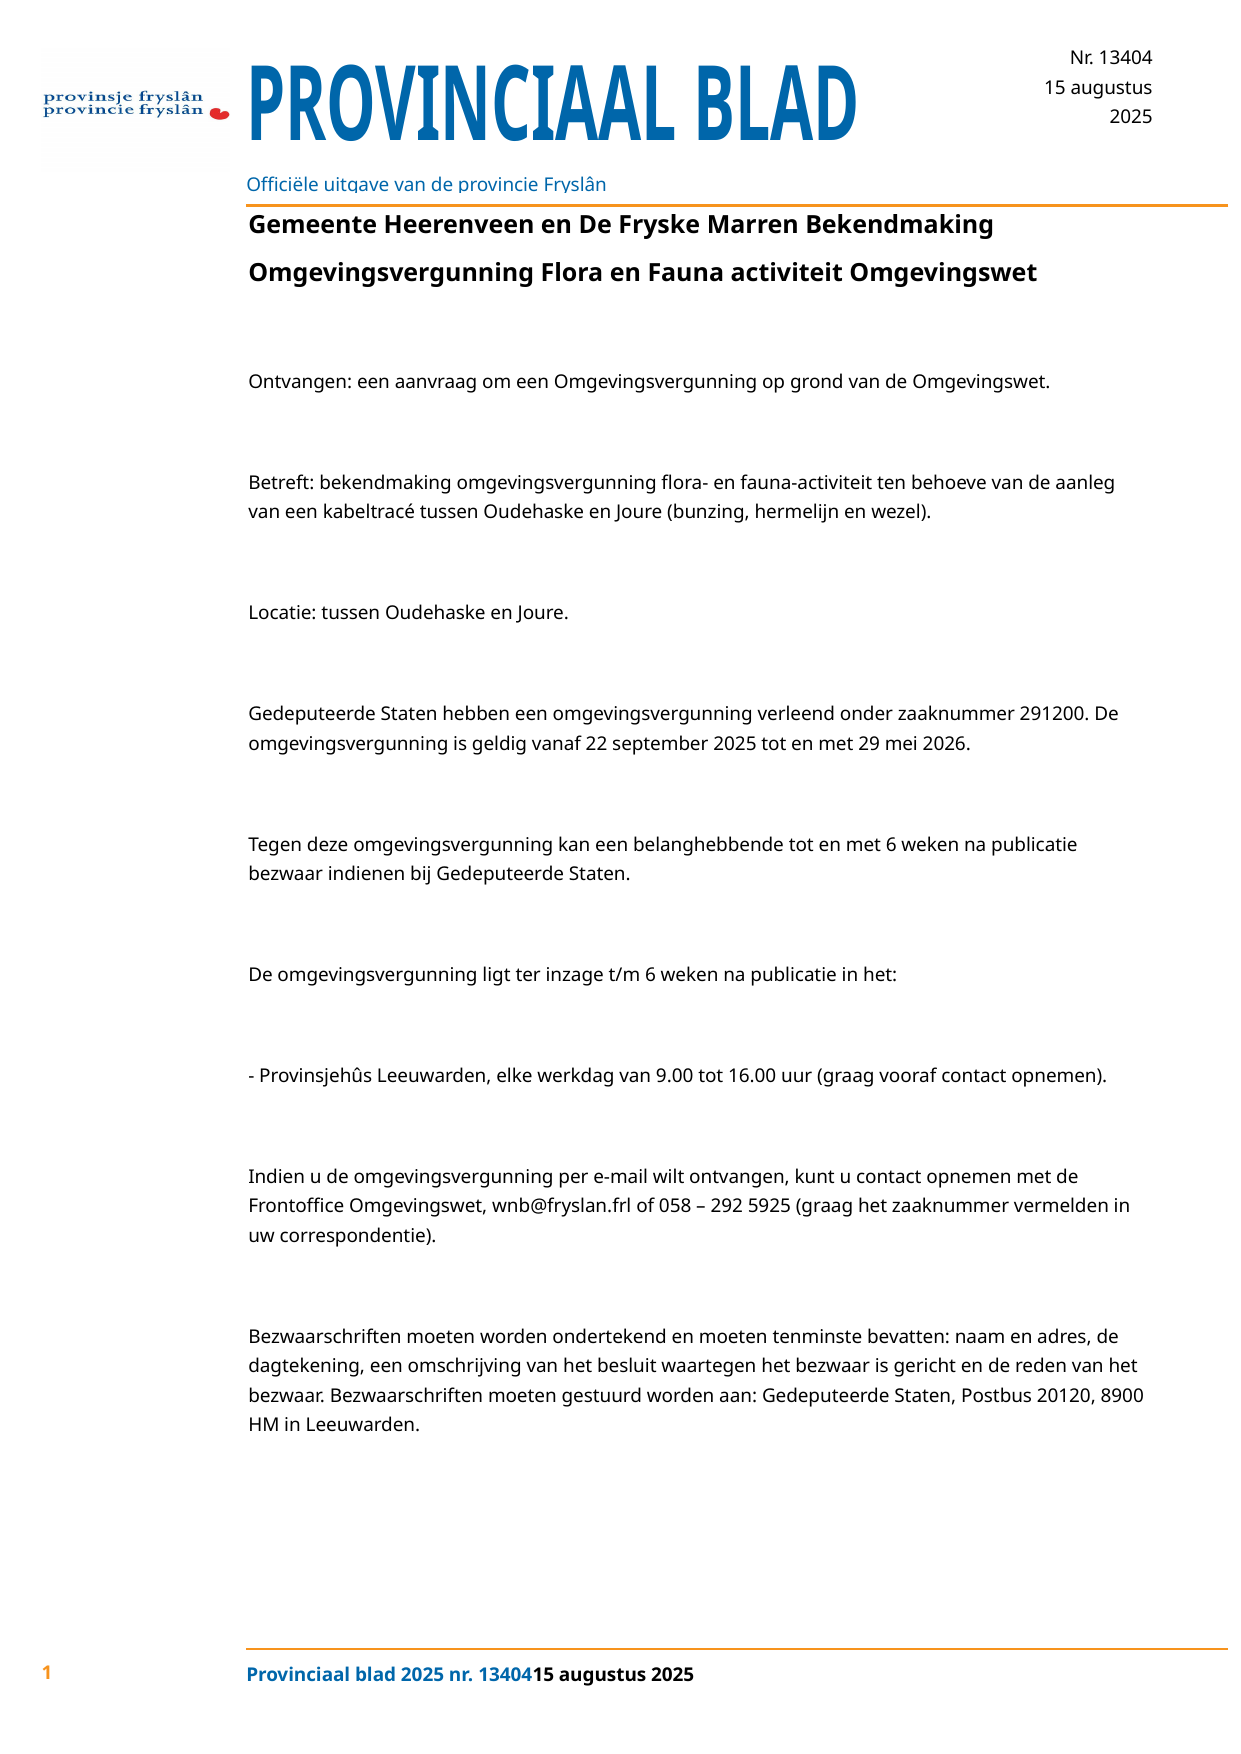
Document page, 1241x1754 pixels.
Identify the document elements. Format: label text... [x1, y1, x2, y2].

text Indien u de omgevingsvergunning per e-mail wilt ontvangen, kunt u contact opnemen met de Frontoffice Omgevingswet, wnb@fryslan.frl of 058 – 292 5925 (graag het zaaknummer vermelden in uw correspondentie). [248, 1163, 1152, 1248]
text Bezwaarschriften moeten worden ondertekend en moeten tenminste bevatten: naam en adres, de dagtekening, een omschrijving van het besluit waartegen het bezwaar is gericht en de reden van het bezwaar. Bezwaarschriften moeten gestuurd worden aan: Gedeputeerde Staten, Postbus 20120, 8900 HM in Leeuwarden. [248, 1323, 1152, 1437]
text Ontvangen: een aanvraag om een Omgevingsvergunning op grond van de Omgevingswet. [248, 368, 1152, 394]
text Gedeputeerde Staten hebben een omgevingsvergunning verleend onder zaaknummer 291200. De omgevingsvergunning is geldig vanaf 22 september 2025 tot en met 29 mei 2026. [248, 700, 1152, 756]
text Tegen deze omgevingsvergunning kan een belanghebbende tot en met 6 weken na publicatie bezwaar indienen bij Gedeputeerde Staten. [248, 831, 1152, 886]
text De omgevingsvergunning ligt ter inzage t/m 6 weken na publicatie in het: [248, 961, 1152, 987]
text Gemeente Heerenveen en De Fryske Marren Bekendmaking Omgevingsvergunning Flora en Fauna activiteit Omgevingswet [248, 207, 1152, 288]
picture [41, 47, 231, 172]
text - Provinsjehûs Leeuwarden, elke werkdag van 9.00 tot 16.00 uur (graag vooraf contact opnemen). [248, 1062, 1152, 1088]
text Locatie: tussen Oudehaske en Joure. [248, 599, 1152, 625]
text Betreft: bekendmaking omgevingsvergunning flora- en fauna-activiteit ten behoeve van de aanleg van een kabeltracé tussen Oudehaske en Joure (bunzing, hermelijn en wezel). [248, 469, 1152, 524]
